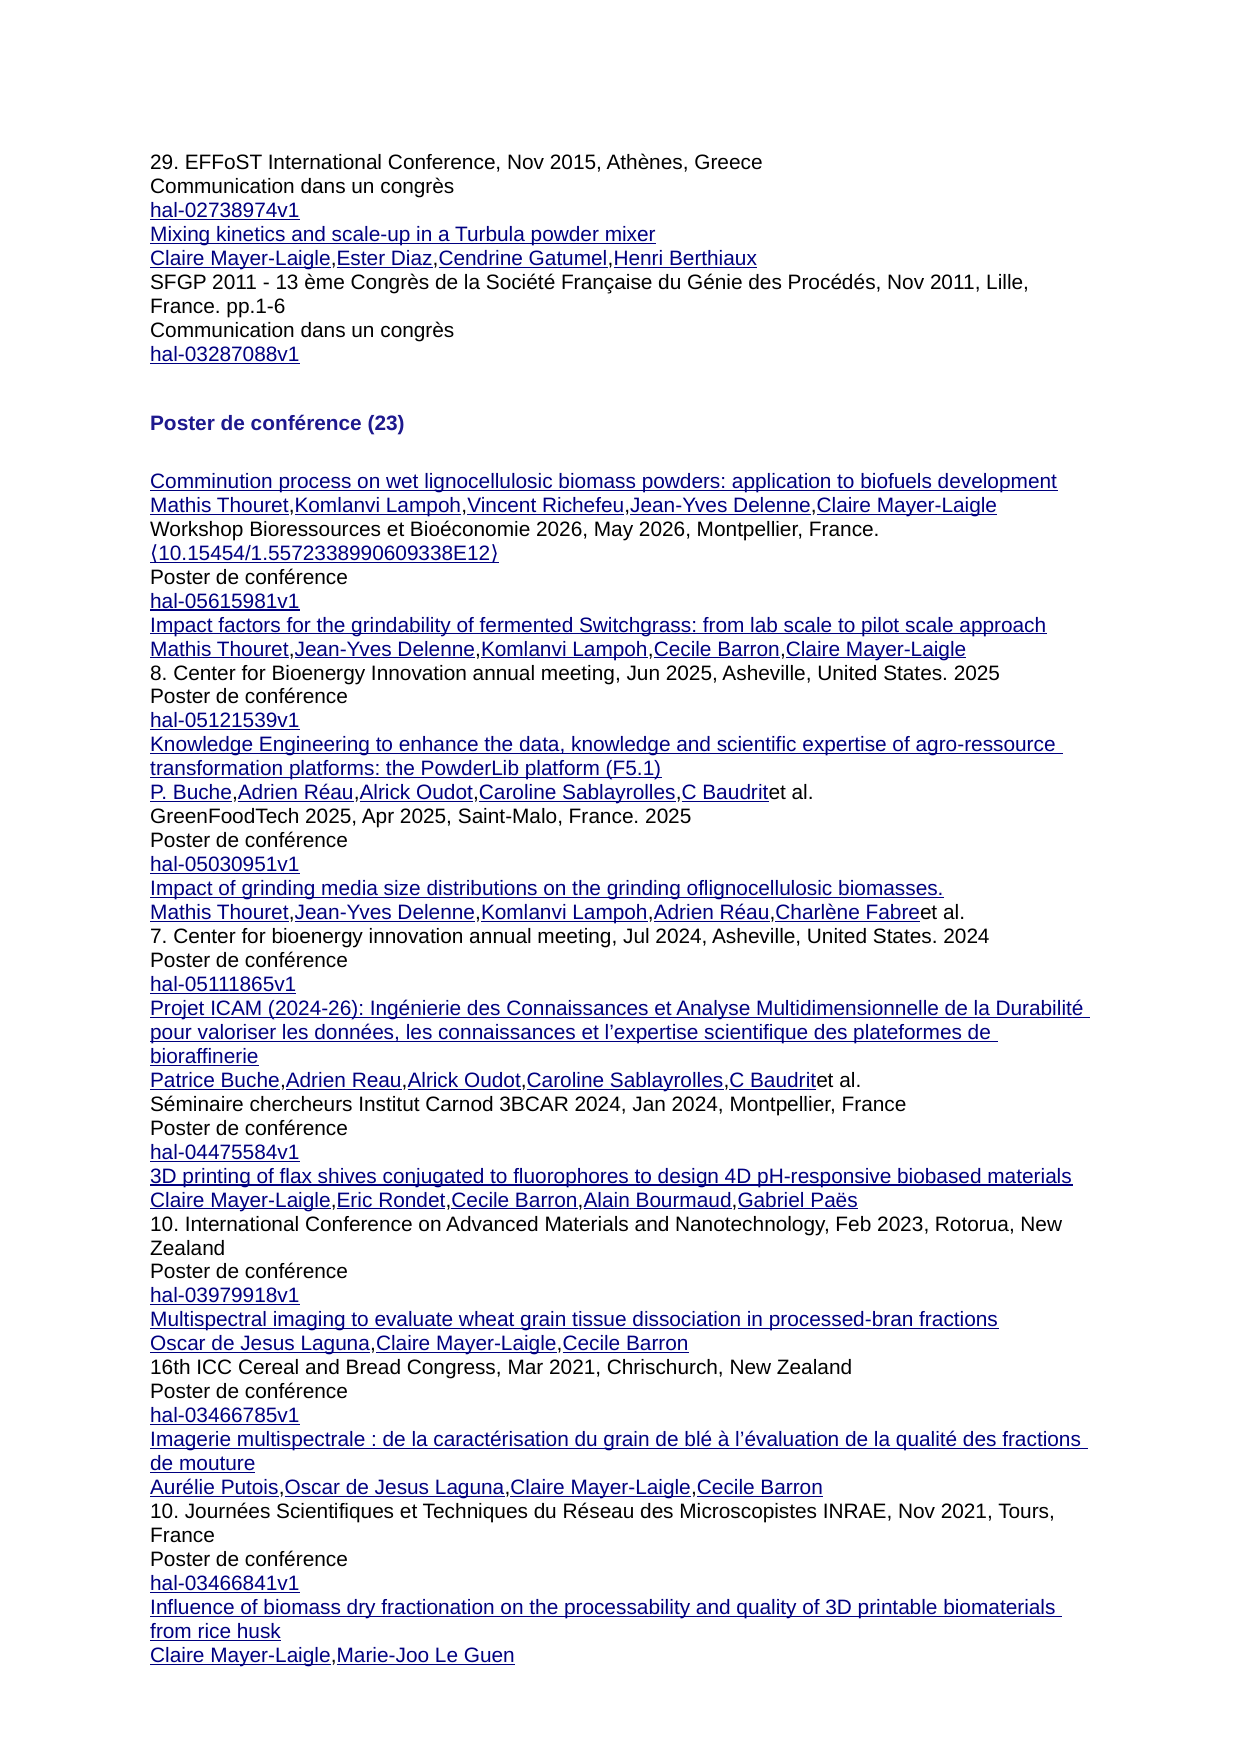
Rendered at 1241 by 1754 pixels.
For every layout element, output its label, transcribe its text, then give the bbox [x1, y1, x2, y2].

table_cell Imagerie multispectrale : de la caractérisation du grain de blé à l’évaluation de la qualité des fractions de mouture Aurélie Putois,Oscar de Jesus Laguna,Claire Mayer-Laigle,Cecile Barron 10. Journées Scientifiques et Techniques du Réseau des Microscopistes INRAE, Nov 2021, Tours, France Poster de conférence hal-03466841v1 [150, 1427, 1090, 1595]
table_cell Impact of grinding media size distributions on the grinding oflignocellulosic biomasses. Mathis Thouret,Jean-Yves Delenne,Komlanvi Lampoh,Adrien Réau,Charlène Fabreet al. 7. Center for bioenergy innovation annual meeting, Jul 2024, Asheville, United States. 2024 Poster de conférence hal-05111865v1 [150, 876, 1090, 996]
subtitle Poster de conférence (23) [150, 410, 1090, 434]
table_cell Impact factors for the grindability of fermented Switchgrass: from lab scale to pilot scale approach Mathis Thouret,Jean-Yves Delenne,Komlanvi Lampoh,Cecile Barron,Claire Mayer-Laigle 8. Center for Bioenergy Innovation annual meeting, Jun 2025, Asheville, United States. 2025 Poster de conférence hal-05121539v1 [150, 613, 1090, 732]
table_cell Projet ICAM (2024-26): Ingénierie des Connaissances et Analyse Multidimensionnelle de la Durabilité [150, 996, 1090, 1017]
table_cell Multispectral imaging to evaluate wheat grain tissue dissociation in processed-bran fractions Oscar de Jesus Laguna,Claire Mayer-Laigle,Cecile Barron 16th ICC Cereal and Bread Congress, Mar 2021, Chrischurch, New Zealand Poster de conférence hal-03466785v1 [150, 1307, 1090, 1427]
table_cell Mixing kinetics and scale-up in a Turbula powder mixer Claire Mayer-Laigle,Ester Diaz,Cendrine Gatumel,Henri Berthiaux SFGP 2011 - 13 ème Congrès de la Société Française du Génie des Procédés, Nov 2011, Lille, France. pp.1-6 Communication dans un congrès hal-03287088v1 [150, 222, 1090, 366]
table_cell Knowledge Engineering to enhance the data, knowledge and scientific expertise of agro-ressource transformation platforms: the PowderLib platform (F5.1) P. Buche,Adrien Réau,Alrick Oudot,Caroline Sablayrolles,C Baudritet al. GreenFoodTech 2025, Apr 2025, Saint-Malo, France. 2025 Poster de conférence hal-05030951v1 [150, 732, 1090, 876]
table_cell Influence of biomass dry fractionation on the processability and quality of 3D printable biomaterials from rice husk Claire Mayer-Laigle,Marie-Joo Le Guen [150, 1595, 1090, 1667]
table_cell 3D printing of flax shives conjugated to fluorophores to design 4D pH-responsive biobased materials Claire Mayer-Laigle,Eric Rondet,Cecile Barron,Alain Bourmaud,Gabriel Paës 10. International Conference on Advanced Materials and Nanotechnology, Feb 2023, Rotorua, New Zealand Poster de conférence hal-03979918v1 [150, 1164, 1090, 1307]
table_header Comminution process on wet lignocellulosic biomass powders: application to biofuels development Mathis Thouret,Komlanvi Lampoh,Vincent Richefeu,Jean-Yves Delenne,Claire Mayer-Laigle Workshop Bioressources et Bioéconomie 2026, May 2026, Montpellier, France. ⟨10.15454/1.5572338990609338E12⟩ Poster de conférence hal-05615981v1 [150, 469, 1090, 612]
table_cell 29. EFFoST International Conference, Nov 2015, Athènes, Greece Communication dans un congrès hal-02738974v1 [150, 150, 1090, 222]
table_cell pour valoriser les données, les connaissances et l’expertise scientifique des plateformes de bioraffinerie Patrice Buche,Adrien Reau,Alrick Oudot,Caroline Sablayrolles,C Baudritet al. Séminaire chercheurs Institut Carnod 3BCAR 2024, Jan 2024, Montpellier, France Poster de conférence hal-04475584v1 [150, 1018, 1090, 1163]
